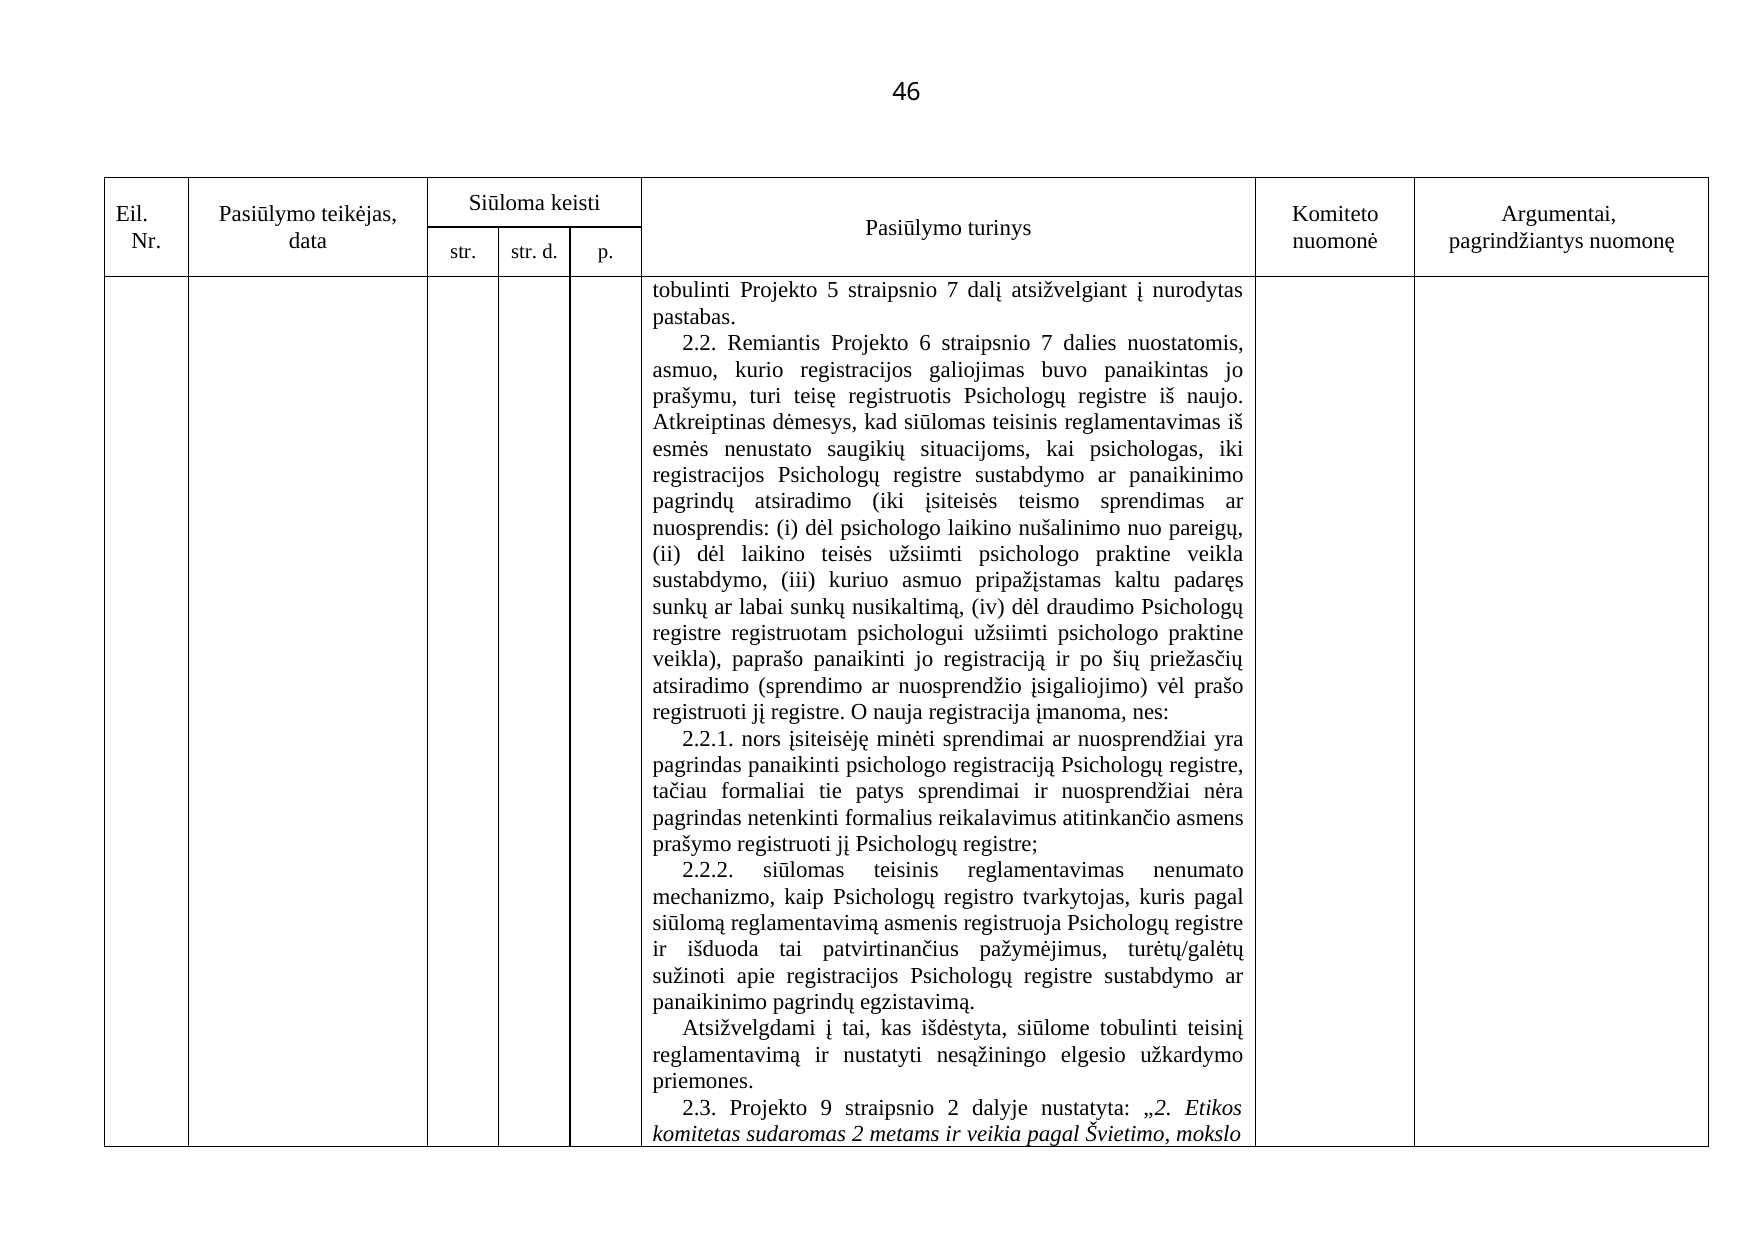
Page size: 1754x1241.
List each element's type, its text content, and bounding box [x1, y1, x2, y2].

table_header Siūloma keisti [428, 178, 641, 226]
table_header Pasiūlymo turinys [642, 178, 1255, 276]
table_header Komiteto nuomonė [1256, 178, 1414, 276]
table_cell [1415, 277, 1708, 1146]
table_cell str. [428, 228, 498, 276]
table_cell [499, 277, 569, 1146]
table_header Eil. Nr. [105, 178, 188, 276]
table_cell [428, 277, 498, 1146]
table_cell str. d. [499, 228, 569, 276]
table_cell [189, 277, 427, 1146]
table_cell p. [571, 228, 641, 276]
table_cell [571, 277, 641, 1146]
table_header Argumentai, pagrindžiantys nuomonę [1415, 178, 1708, 276]
table_cell [105, 277, 188, 1146]
table_header Pasiūlymo teikėjas, data [189, 178, 427, 276]
table_cell [1256, 277, 1414, 1146]
table_cell tobulinti Projekto 5 straipsnio 7 dalį atsižvelgiant į nurodytas pastabas. 2.2. Remiantis Projekto 6 straipsnio 7 dalies nuostatomis, asmuo, kurio registracijos galiojimas buvo panaikintas jo prašymu, turi teisę registruotis Psichologų registre iš naujo. Atkreiptinas dėmesys, kad siūlomas teisinis reglamentavimas iš esmės nenustato saugikių situacijoms, kai psichologas, iki registracijos Psichologų registre sustabdymo ar panaikinimo pagrindų atsiradimo (iki įsiteisės teismo sprendimas ar nuosprendis: (i) dėl psichologo laikino nušalinimo nuo pareigų, (ii) dėl laikino teisės užsiimti psichologo praktine veikla sustabdymo, (iii) kuriuo asmuo pripažįstamas kaltu padaręs sunkų ar labai sunkų nusikaltimą, (iv) dėl draudimo Psichologų registre registruotam psichologui užsiimti psichologo praktine veikla), paprašo panaikinti jo registraciją ir po šių priežasčių atsiradimo (sprendimo ar nuosprendžio įsigaliojimo) vėl prašo registruoti jį registre. O nauja registracija įmanoma, nes: 2.2.1. nors įsiteisėję minėti sprendimai ar nuosprendžiai yra pagrindas panaikinti psichologo registraciją Psichologų registre, tačiau formaliai tie patys sprendimai ir nuosprendžiai nėra pagrindas netenkinti formalius reikalavimus atitinkančio asmens prašymo registruoti jį Psichologų registre; 2.2.2. siūlomas teisinis reglamentavimas nenumato mechanizmo, kaip Psichologų registro tvarkytojas, kuris pagal siūlomą reglamentavimą asmenis registruoja Psichologų registre ir išduoda tai patvirtinančius pažymėjimus, turėtų/galėtų sužinoti apie registracijos Psichologų registre sustabdymo ar panaikinimo pagrindų egzistavimą. Atsižvelgdami į tai, kas išdėstyta, siūlome tobulinti teisinį reglamentavimą ir nustatyti nesąžiningo elgesio užkardymo priemones. 2.3. Projekto 9 straipsnio 2 dalyje nustatyta: „2. Etikos komitetas sudaromas 2 metams ir veikia pagal Švietimo, mokslo [642, 277, 1255, 1146]
